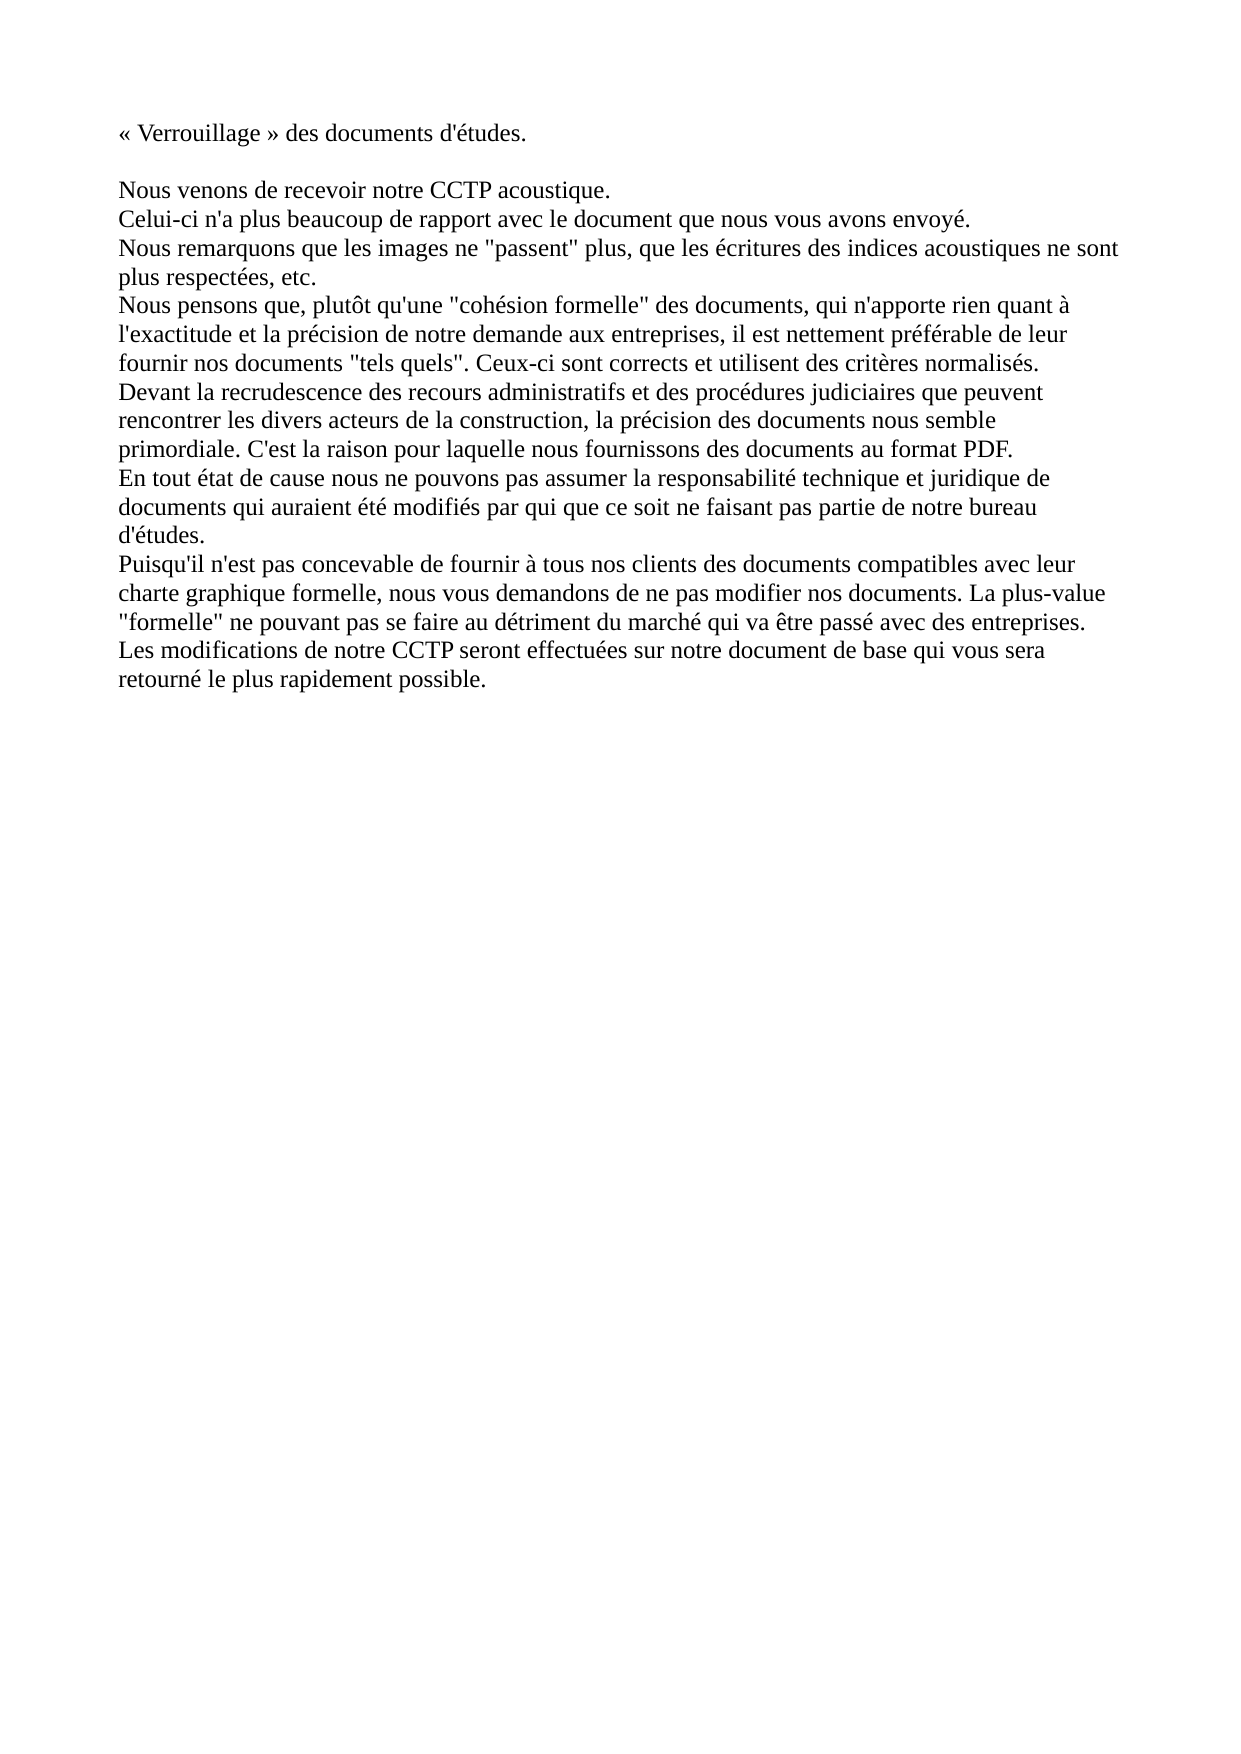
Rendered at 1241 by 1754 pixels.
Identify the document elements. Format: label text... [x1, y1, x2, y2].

text Nous venons de recevoir notre CCTP acoustique. Celui-ci n'a plus beaucoup de rapport avec le document que nous vous avons envoyé. Nous remarquons que les images ne "passent" plus, que les écritures des indices acoustiques ne sont plus respectées, etc. Nous pensons que, plutôt qu'une "cohésion formelle" des documents, qui n'apporte rien quant à l'exactitude et la précision de notre demande aux entreprises, il est nettement préférable de leur fournir nos documents "tels quels". Ceux-ci sont corrects et utilisent des critères normalisés. Devant la recrudescence des recours administratifs et des procédures judiciaires que peuvent rencontrer les divers acteurs de la construction, la précision des documents nous semble primordiale. C'est la raison pour laquelle nous fournissons des documents au format PDF. En tout état de cause nous ne pouvons pas assumer la responsabilité technique et juridique de documents qui auraient été modifiés par qui que ce soit ne faisant pas partie de notre bureau d'études. Puisqu'il n'est pas concevable de fournir à tous nos clients des documents compatibles avec leur charte graphique formelle, nous vous demandons de ne pas modifier nos documents. La plus-value "formelle" ne pouvant pas se faire au détriment du marché qui va être passé avec des entreprises. Les modifications de notre CCTP seront effectuées sur notre document de base qui vous sera retourné le plus rapidement possible. [118, 176, 1122, 693]
text « Verrouillage » des documents d'études. [118, 118, 1122, 147]
